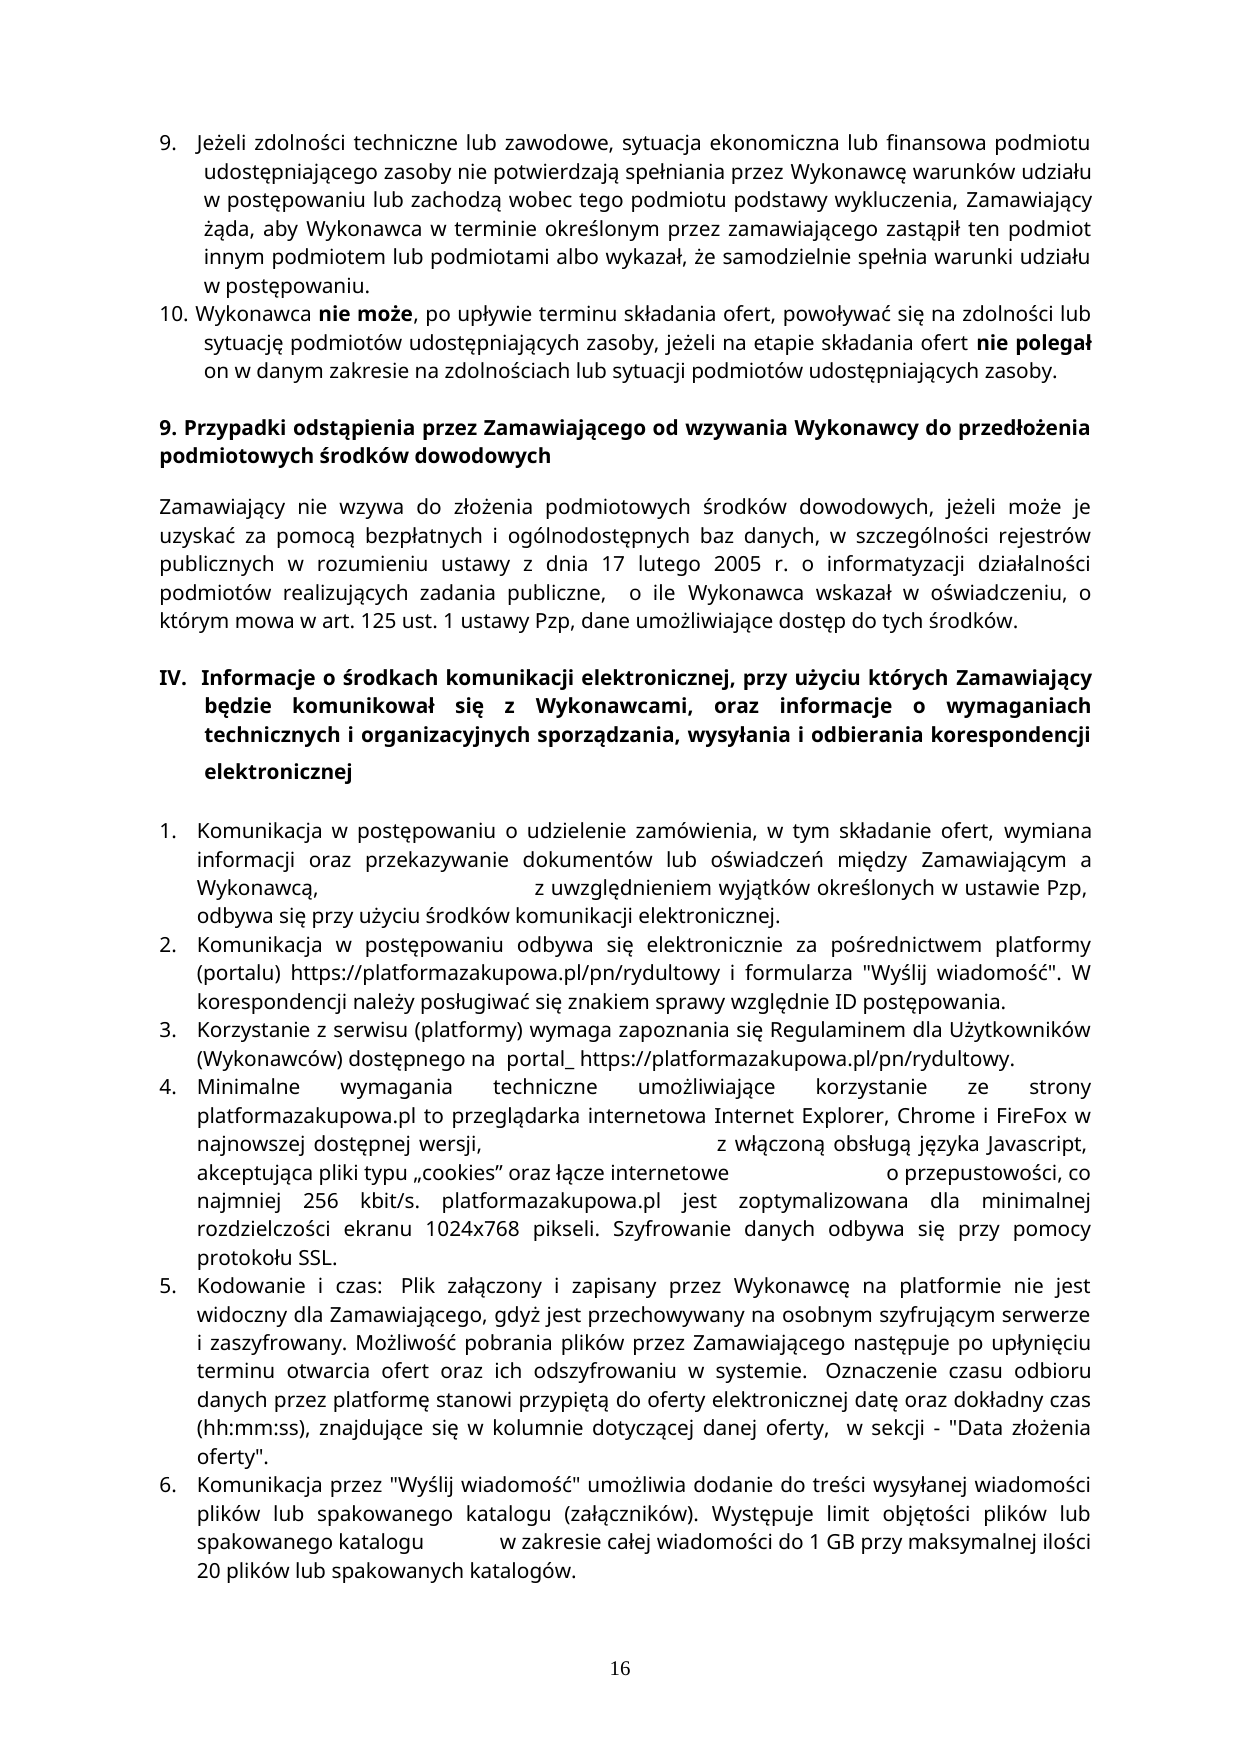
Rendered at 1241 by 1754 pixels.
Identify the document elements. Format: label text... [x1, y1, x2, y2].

list Komunikacja w postępowaniu odbywa się elektronicznie za pośrednictwem platformy (portalu) https://platformazakupowa.pl/pn/rydultowy i formularza "Wyślij wiadomość". W korespondencji należy posługiwać się znakiem sprawy względnie ID postępowania. [159, 930, 1092, 1015]
list Komunikacja w postępowaniu o udzielenie zamówienia, w tym składanie ofert, wymiana informacji oraz przekazywanie dokumentów lub oświadczeń między Zamawiającym a Wykonawcą, z uwzględnieniem wyjątków określonych w ustawie Pzp, odbywa się przy użyciu środków komunikacji elektronicznej. [159, 816, 1092, 930]
list Jeżeli zdolności techniczne lub zawodowe, sytuacja ekonomiczna lub finansowa podmiotu udostępniającego zasoby nie potwierdzają spełniania przez Wykonawcę warunków udziału w postępowaniu lub zachodzą wobec tego podmiotu podstawy wykluczenia, Zamawiający żąda, aby Wykonawca w terminie określonym przez zamawiającego zastąpił ten podmiot innym podmiotem lub podmiotami albo wykazał, że samodzielnie spełnia warunki udziału w postępowaniu. [159, 128, 1092, 299]
list Zamawiający nie wzywa do złożenia podmiotowych środków dowodowych, jeżeli może je uzyskać za pomocą bezpłatnych i ogólnodostępnych baz danych, w szczególności rejestrów publicznych w rozumieniu ustawy z dnia 17 lutego 2005 r. o informatyzacji działalności podmiotów realizujących zadania publiczne, o ile Wykonawca wskazał w oświadczeniu, o którym mowa w art. 125 ust. 1 ustawy Pzp, dane umożliwiające dostęp do tych środków. [159, 492, 1092, 634]
list Wykonawca nie może, po upływie terminu składania ofert, powoływać się na zdolności lub sytuację podmiotów udostępniających zasoby, jeżeli na etapie składania ofert nie polegał on w danym zakresie na zdolnościach lub sytuacji podmiotów udostępniających zasoby. [159, 299, 1092, 384]
list Kodowanie i czas: Plik załączony i zapisany przez Wykonawcę na platformie nie jest widoczny dla Zamawiającego, gdyż jest przechowywany na osobnym szyfrującym serwerze i zaszyfrowany. Możliwość pobrania plików przez Zamawiającego następuje po upłynięciu terminu otwarcia ofert oraz ich odszyfrowaniu w systemie. Oznaczenie czasu odbioru danych przez platformę stanowi przypiętą do oferty elektronicznej datę oraz dokładny czas (hh:mm:ss), znajdujące się w kolumnie dotyczącej danej oferty, w sekcji - "Data złożenia oferty". [159, 1271, 1092, 1470]
list Korzystanie z serwisu (platformy) wymaga zapoznania się Regulaminem dla Użytkowników (Wykonawców) dostępnego na portal_ https://platformazakupowa.pl/pn/rydultowy. [159, 1015, 1092, 1072]
list Komunikacja przez "Wyślij wiadomość" umożliwia dodanie do treści wysyłanej wiadomości plików lub spakowanego katalogu (załączników). Występuje limit objętości plików lub spakowanego katalogu w zakresie całej wiadomości do 1 GB przy maksymalnej ilości 20 plików lub spakowanych katalogów. [159, 1470, 1092, 1584]
list Minimalne wymagania techniczne umożliwiające korzystanie ze strony platformazakupowa.pl to przeglądarka internetowa Internet Explorer, Chrome i FireFox w najnowszej dostępnej wersji, z włączoną obsługą języka Javascript, akceptująca pliki typu „cookies” oraz łącze internetowe o przepustowości, co najmniej 256 kbit/s. platformazakupowa.pl jest zoptymalizowana dla minimalnej rozdzielczości ekranu 1024x768 pikseli. Szyfrowanie danych odbywa się przy pomocy protokołu SSL. [159, 1072, 1092, 1271]
subtitle IV. Informacje o środkach komunikacji elektronicznej, przy użyciu których Zamawiający będzie komunikował się z Wykonawcami, oraz informacje o wymaganiach technicznych i organizacyjnych sporządzania, wysyłania i odbierania korespondencji elektronicznej [159, 663, 1092, 788]
list 9. Przypadki odstąpienia przez Zamawiającego od wzywania Wykonawcy do przedłożenia podmiotowych środków dowodowych [159, 413, 1092, 470]
